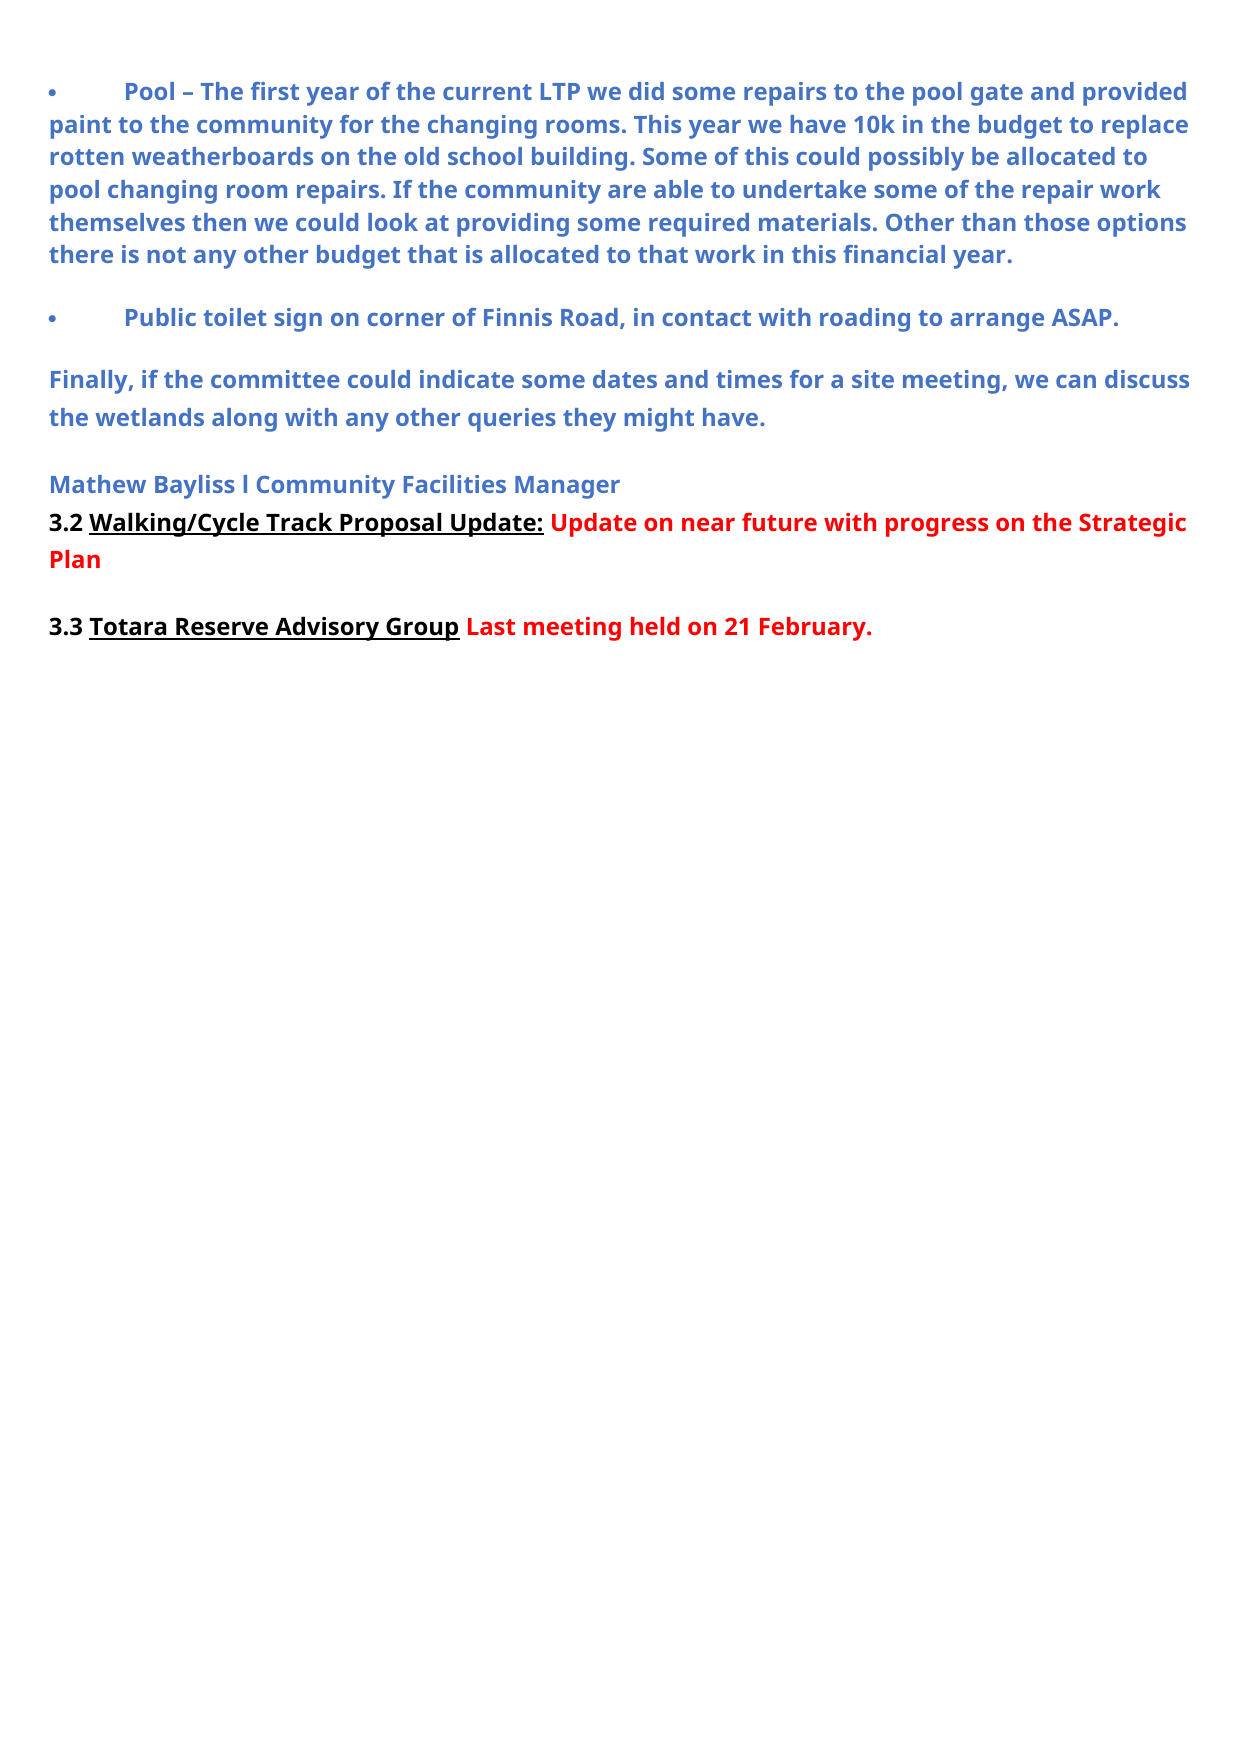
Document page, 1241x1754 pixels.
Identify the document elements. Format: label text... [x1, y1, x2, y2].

list Public toilet sign on corner of Finnis Road, in contact with roading to arrange ASAP. [49, 301, 1195, 333]
text Finally, if the committee could indicate some dates and times for a site meeting, we can discuss the wetlands along with any other queries they might have. [49, 363, 1195, 433]
list Pool – The first year of the current LTP we did some repairs to the pool gate and provided paint to the community for the changing rooms. This year we have 10k in the budget to replace rotten weatherboards on the old school building. Some of this could possibly be allocated to pool changing room repairs. If the community are able to undertake some of the repair work themselves then we could look at providing some required materials. Other than those options there is not any other budget that is allocated to that work in this financial year. [49, 75, 1195, 271]
text Mathew Bayliss l Community Facilities Manager 3.2 Walking/Cycle Track Proposal Update: Update on near future with progress on the Strategic Plan [49, 468, 1195, 575]
text 3.3 Totara Reserve Advisory Group Last meeting held on 21 February. [49, 610, 1195, 643]
